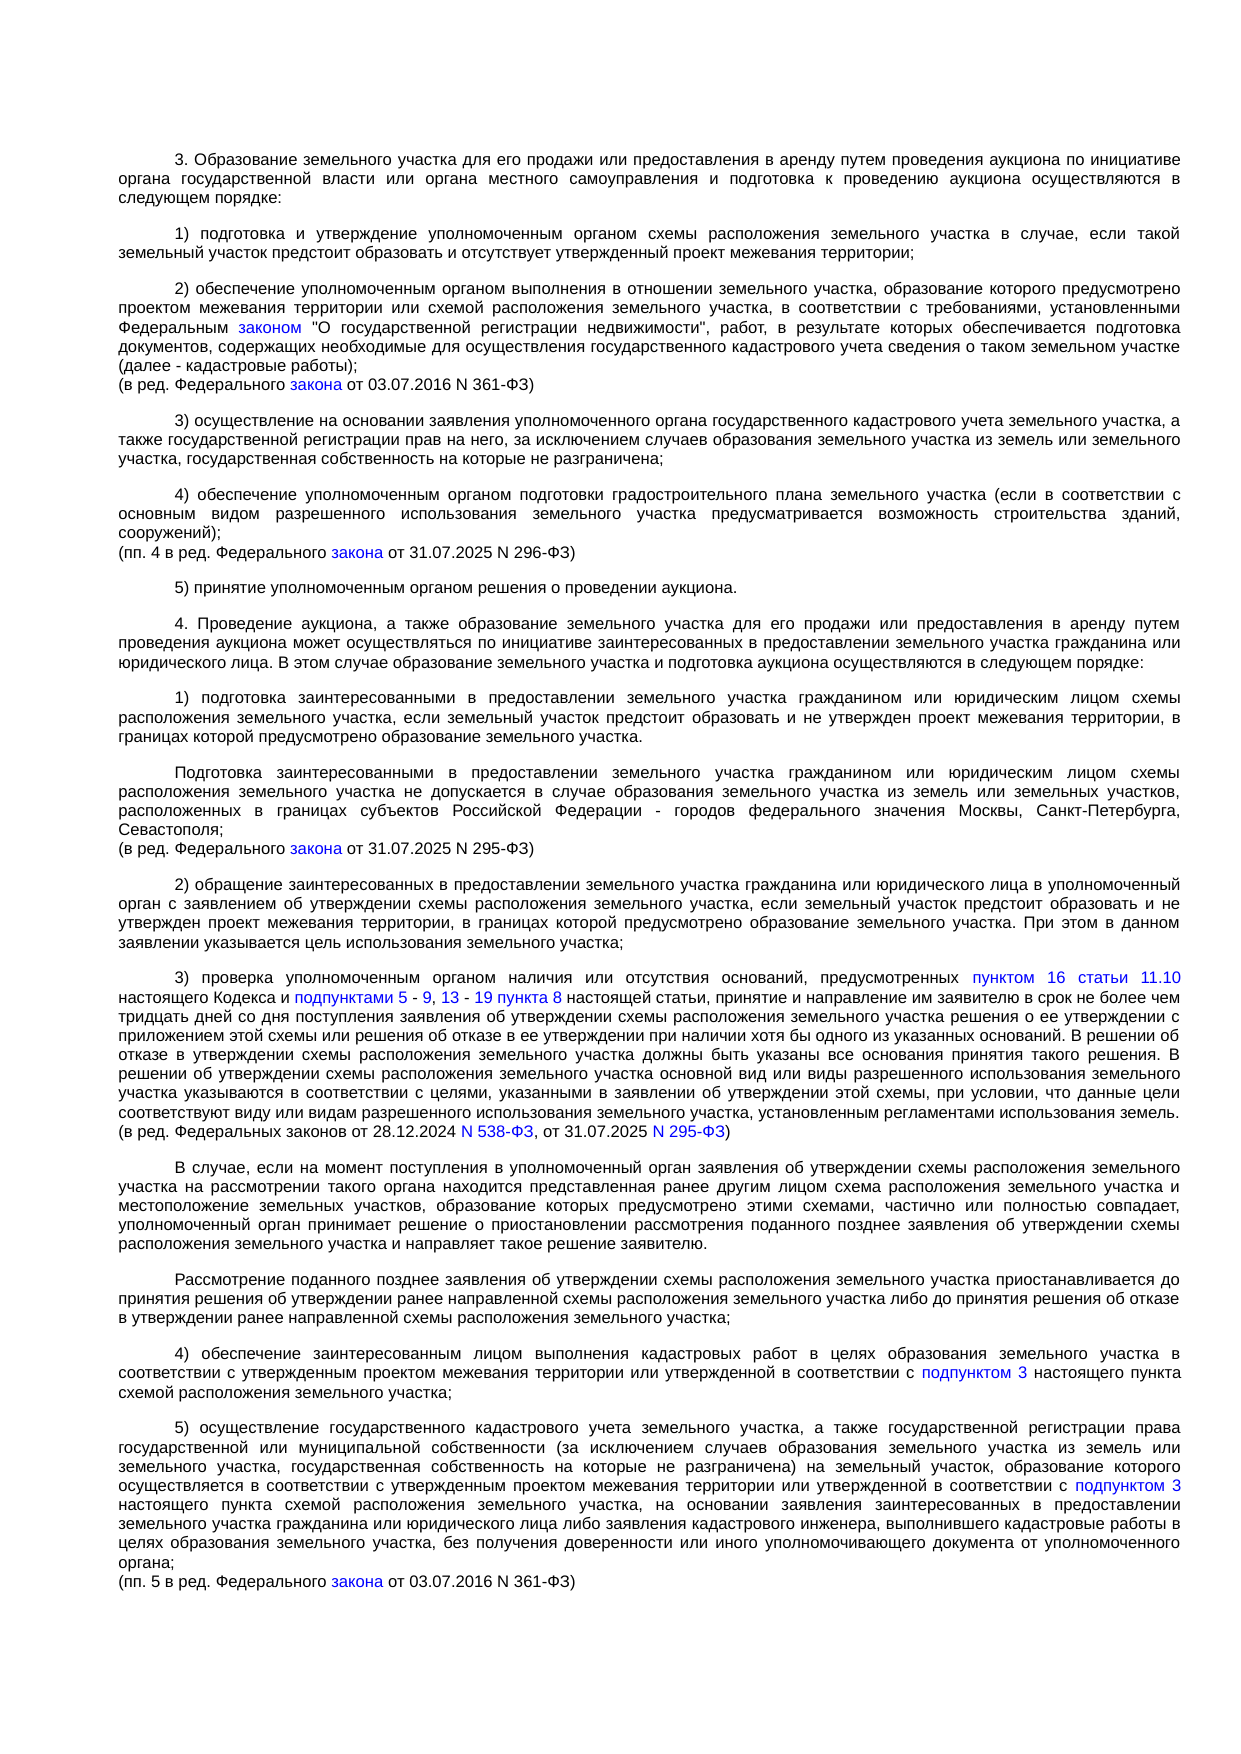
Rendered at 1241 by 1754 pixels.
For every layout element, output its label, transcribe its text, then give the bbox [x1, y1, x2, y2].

text (пп. 4 в ред. Федерального закона от 31.07.2025 N 296-ФЗ) [118, 542, 1181, 562]
text (в ред. Федерального закона от 03.07.2016 N 361-ФЗ) [118, 375, 1181, 394]
text 1) подготовка и утверждение уполномоченным органом схемы расположения земельного участка в случае, если такой земельный участок предстоит образовать и отсутствует утвержденный проект межевания территории; [118, 224, 1181, 262]
text 2) обеспечение уполномоченным органом выполнения в отношении земельного участка, образование которого предусмотрено проектом межевания территории или схемой расположения земельного участка, в соответствии с требованиями, установленными Федеральным законом "О государственной регистрации недвижимости", работ, в результате которых обеспечивается подготовка документов, содержащих необходимые для осуществления государственного кадастрового учета сведения о таком земельном участке (далее - кадастровые работы); [118, 279, 1181, 375]
text (пп. 5 в ред. Федерального закона от 03.07.2016 N 361-ФЗ) [118, 1572, 1181, 1591]
text 4) обеспечение уполномоченным органом подготовки градостроительного плана земельного участка (если в соответствии с основным видом разрешенного использования земельного участка предусматривается возможность строительства зданий, сооружений); [118, 485, 1181, 542]
text Рассмотрение поданного позднее заявления об утверждении схемы расположения земельного участка приостанавливается до принятия решения об утверждении ранее направленной схемы расположения земельного участка либо до принятия решения об отказе в утверждении ранее направленной схемы расположения земельного участка; [118, 1270, 1181, 1327]
text 5) осуществление государственного кадастрового учета земельного участка, а также государственной регистрации права государственной или муниципальной собственности (за исключением случаев образования земельного участка из земель или земельного участка, государственная собственность на которые не разграничена) на земельный участок, образование которого осуществляется в соответствии с утвержденным проектом межевания территории или утвержденной в соответствии с подпунктом 3 настоящего пункта схемой расположения земельного участка, на основании заявления заинтересованных в предоставлении земельного участка гражданина или юридического лица либо заявления кадастрового инженера, выполнившего кадастровые работы в целях образования земельного участка, без получения доверенности или иного уполномочивающего документа от уполномоченного органа; [118, 1418, 1181, 1572]
text 4) обеспечение заинтересованным лицом выполнения кадастровых работ в целях образования земельного участка в соответствии с утвержденным проектом межевания территории или утвержденной в соответствии с подпунктом 3 настоящего пункта схемой расположения земельного участка; [118, 1344, 1181, 1402]
text 2) обращение заинтересованных в предоставлении земельного участка гражданина или юридического лица в уполномоченный орган с заявлением об утверждении схемы расположения земельного участка, если земельный участок предстоит образовать и не утвержден проект межевания территории, в границах которой предусмотрено образование земельного участка. При этом в данном заявлении указывается цель использования земельного участка; [118, 875, 1181, 952]
text 3) осуществление на основании заявления уполномоченного органа государственного кадастрового учета земельного участка, а также государственной регистрации прав на него, за исключением случаев образования земельного участка из земель или земельного участка, государственная собственность на которые не разграничена; [118, 411, 1181, 468]
text (в ред. Федерального закона от 31.07.2025 N 295-ФЗ) [118, 839, 1181, 858]
text 4. Проведение аукциона, а также образование земельного участка для его продажи или предоставления в аренду путем проведения аукциона может осуществляться по инициативе заинтересованных в предоставлении земельного участка гражданина или юридического лица. В этом случае образование земельного участка и подготовка аукциона осуществляются в следующем порядке: [118, 614, 1181, 672]
text (в ред. Федеральных законов от 28.12.2024 N 538-ФЗ, от 31.07.2025 N 295-ФЗ) [118, 1122, 1181, 1141]
text 1) подготовка заинтересованными в предоставлении земельного участка гражданином или юридическим лицом схемы расположения земельного участка, если земельный участок предстоит образовать и не утвержден проект межевания территории, в границах которой предусмотрено образование земельного участка. [118, 688, 1181, 746]
text В случае, если на момент поступления в уполномоченный орган заявления об утверждении схемы расположения земельного участка на рассмотрении такого органа находится представленная ранее другим лицом схема расположения земельного участка и местоположение земельных участков, образование которых предусмотрено этими схемами, частично или полностью совпадает, уполномоченный орган принимает решение о приостановлении рассмотрения поданного позднее заявления об утверждении схемы расположения земельного участка и направляет такое решение заявителю. [118, 1157, 1181, 1253]
text 5) принятие уполномоченным органом решения о проведении аукциона. [118, 578, 1181, 597]
text 3) проверка уполномоченным органом наличия или отсутствия оснований, предусмотренных пунктом 16 статьи 11.10 настоящего Кодекса и подпунктами 5 - 9, 13 - 19 пункта 8 настоящей статьи, принятие и направление им заявителю в срок не более чем тридцать дней со дня поступления заявления об утверждении схемы расположения земельного участка решения о ее утверждении с приложением этой схемы или решения об отказе в ее утверждении при наличии хотя бы одного из указанных оснований. В решении об отказе в утверждении схемы расположения земельного участка должны быть указаны все основания принятия такого решения. В решении об утверждении схемы расположения земельного участка основной вид или виды разрешенного использования земельного участка указываются в соответствии с целями, указанными в заявлении об утверждении этой схемы, при условии, что данные цели соответствуют виду или видам разрешенного использования земельного участка, установленным регламентами использования земель. [118, 968, 1181, 1122]
text Подготовка заинтересованными в предоставлении земельного участка гражданином или юридическим лицом схемы расположения земельного участка не допускается в случае образования земельного участка из земель или земельных участков, расположенных в границах субъектов Российской Федерации - городов федерального значения Москвы, Санкт-Петербурга, Севастополя; [118, 762, 1181, 839]
text 3. Образование земельного участка для его продажи или предоставления в аренду путем проведения аукциона по инициативе органа государственной власти или органа местного самоуправления и подготовка к проведению аукциона осуществляются в следующем порядке: [118, 150, 1181, 207]
